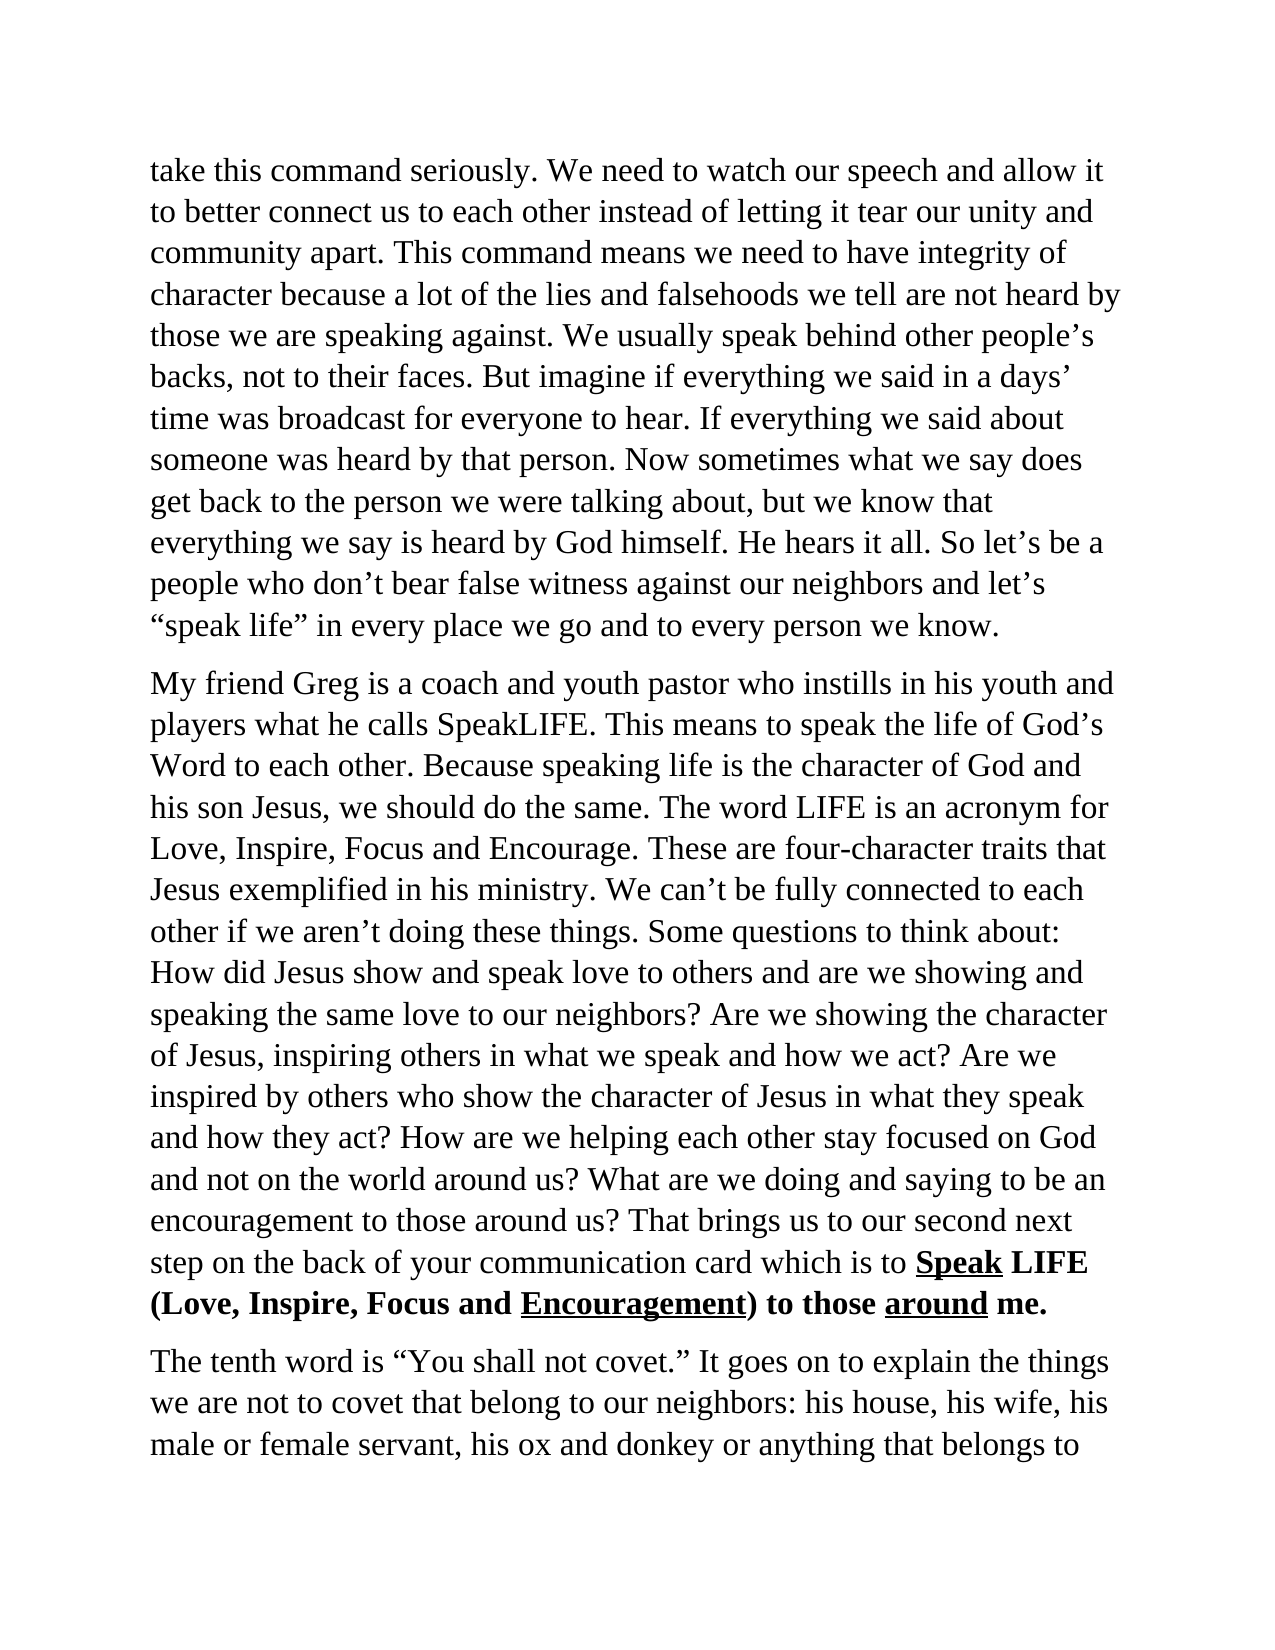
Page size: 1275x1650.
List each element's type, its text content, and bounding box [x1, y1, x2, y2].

text My friend Greg is a coach and youth pastor who instills in his youth and players what he calls SpeakLIFE. This means to speak the life of God’s Word to each other. Because speaking life is the character of God and his son Jesus, we should do the same. The word LIFE is an acronym for Love, Inspire, Focus and Encourage. These are four-character traits that Jesus exemplified in his ministry. We can’t be fully connected to each other if we aren’t doing these things. Some questions to think about: How did Jesus show and speak love to others and are we showing and speaking the same love to our neighbors? Are we showing the character of Jesus, inspiring others in what we speak and how we act? Are we inspired by others who show the character of Jesus in what they speak and how they act? How are we helping each other stay focused on God and not on the world around us? What are we doing and saying to be an encouragement to those around us? That brings us to our second next step on the back of your communication card which is to Speak LIFE (Love, Inspire, Focus and Encouragement) to those around me. [150, 663, 1125, 1322]
text take this command seriously. We need to watch our speech and allow it to better connect us to each other instead of letting it tear our unity and community apart. This command means we need to have integrity of character because a lot of the lies and falsehoods we tell are not heard by those we are speaking against. We usually speak behind other people’s backs, not to their faces. But imagine if everything we said in a days’ time was broadcast for everyone to hear. If everything we said about someone was heard by that person. Now sometimes what we say does get back to the person we were talking about, but we know that everything we say is heard by God himself. He hears it all. So let’s be a people who don’t bear false witness against our neighbors and let’s “speak life” in every place we go and to every person we know. [150, 150, 1125, 643]
text The tenth word is “You shall not covet.” It goes on to explain the things we are not to covet that belong to our neighbors: his house, his wife, his male or female servant, his ox and donkey or anything that belongs to [150, 1341, 1125, 1462]
